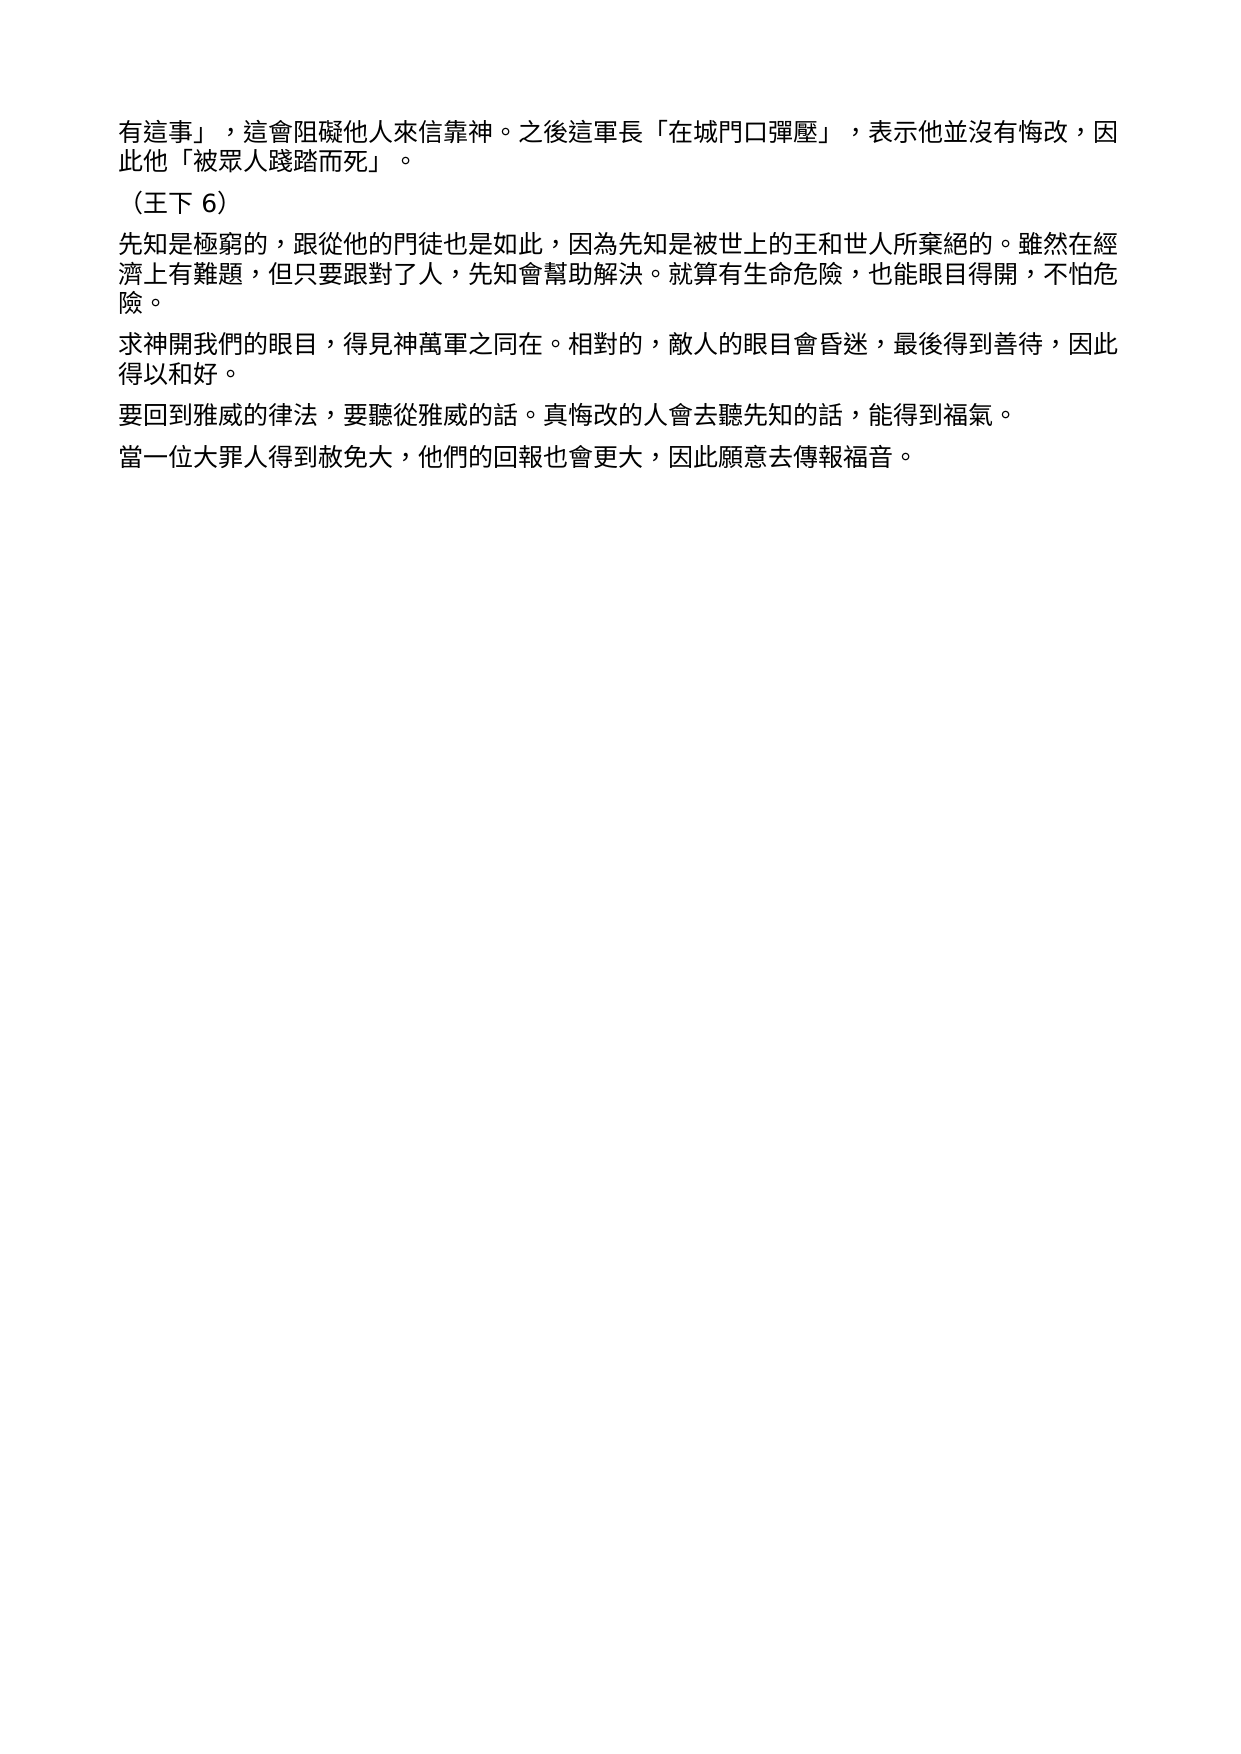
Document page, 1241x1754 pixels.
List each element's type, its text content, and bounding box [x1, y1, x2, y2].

text （王下 6） [118, 189, 1122, 218]
text 有這事」，這會阻礙他人來信靠神。之後這軍長「在城門口彈壓」，表示他並沒有悔改，因此他「被眾人踐踏而死」。 [118, 118, 1122, 176]
text 求神開我們的眼目，得見神萬軍之同在。相對的，敵人的眼目會昏迷，最後得到善待，因此得以和好。 [118, 331, 1122, 389]
text 先知是極窮的，跟從他的門徒也是如此，因為先知是被世上的王和世人所棄絕的。雖然在經濟上有難題，但只要跟對了人，先知會幫助解決。就算有生命危險，也能眼目得開，不怕危險。 [118, 231, 1122, 318]
text 要回到雅威的律法，要聽從雅威的話。真悔改的人會去聽先知的話，能得到福氣。 [118, 401, 1122, 431]
text 當一位大罪人得到赦免大，他們的回報也會更大，因此願意去傳報福音。 [118, 443, 1122, 472]
